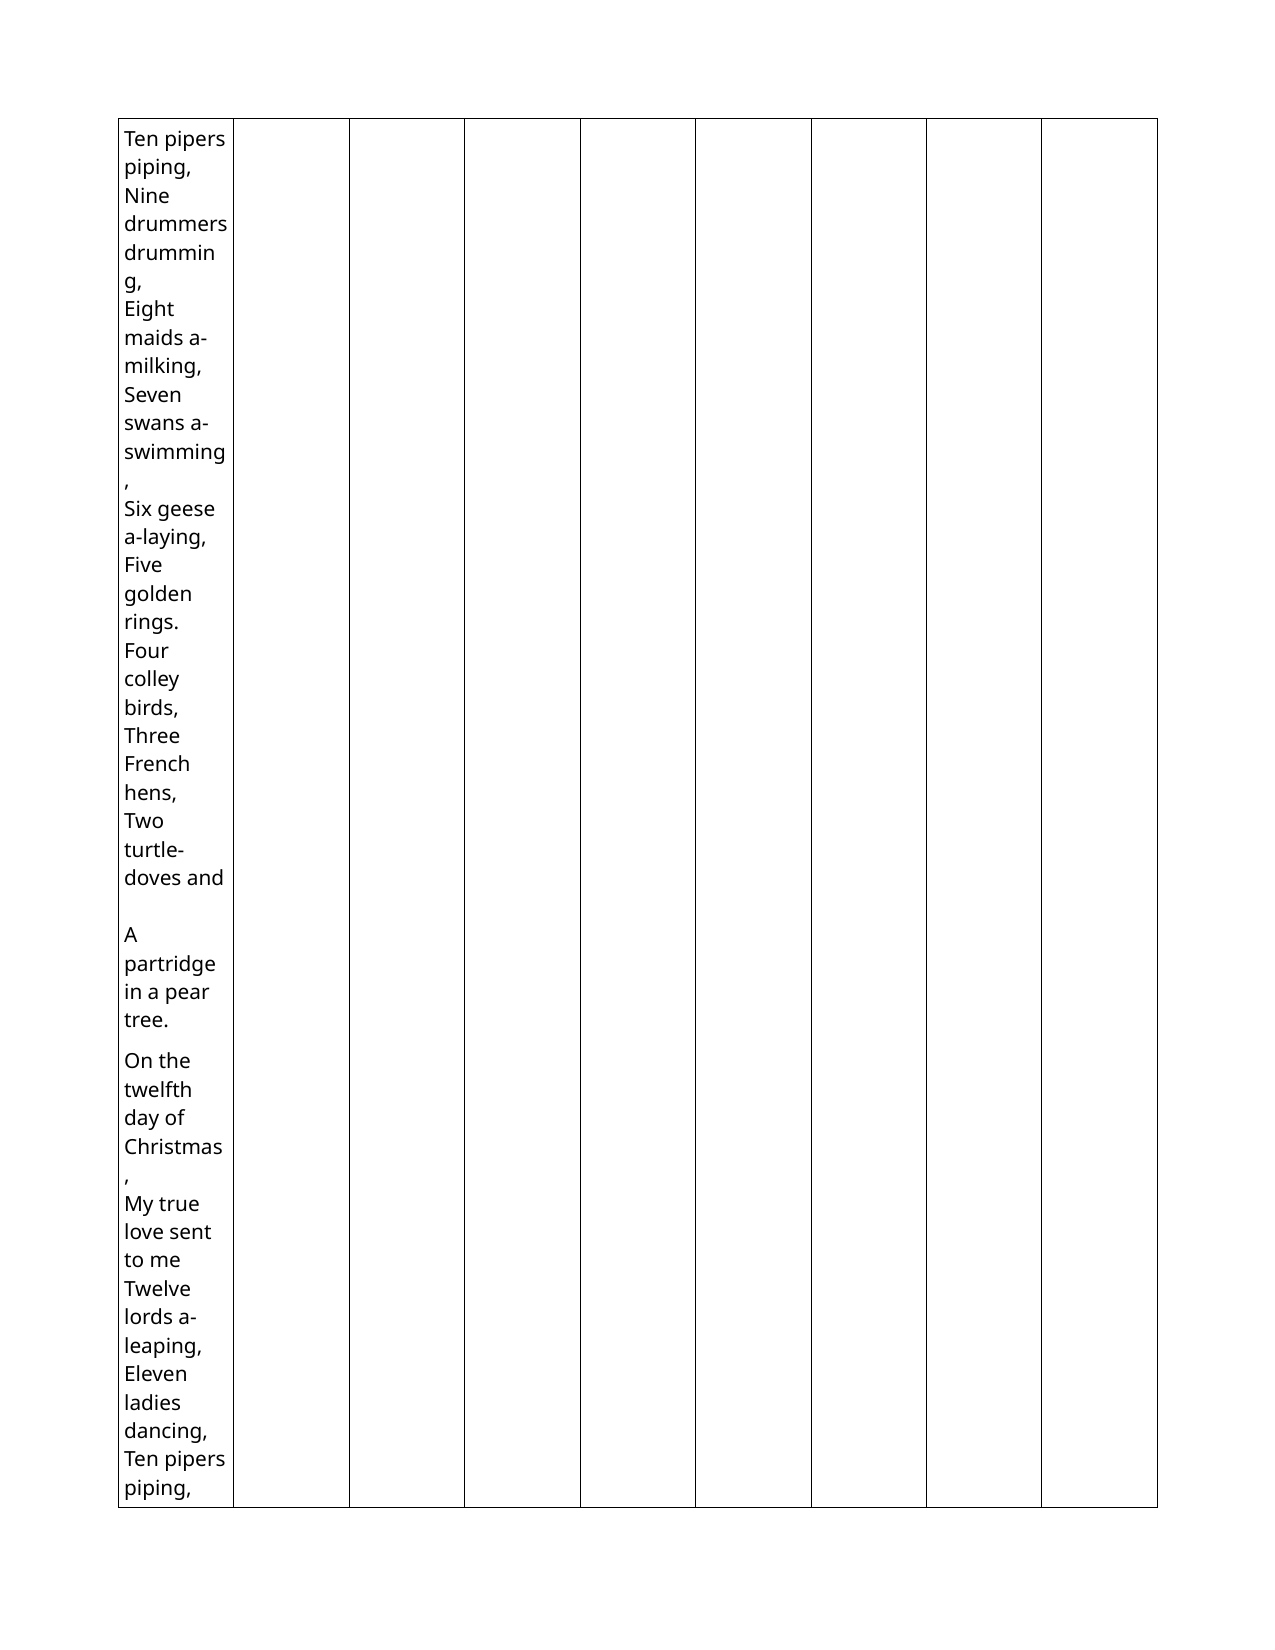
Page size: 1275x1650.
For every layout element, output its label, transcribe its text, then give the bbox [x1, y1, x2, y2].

table_cell [350, 119, 464, 1507]
table_cell [234, 119, 349, 1507]
table_cell Ten pipers piping, Nine drummers drumming, Eight maids a-milking, Seven swans a-swimming, Six geese a-laying, Five golden rings. Four colley birds, Three French hens, Two turtle-doves and A partridge in a pear tree. On the twelfth day of Christmas, My true love sent to me Twelve lords a-leaping, Eleven ladies dancing, Ten pipers piping, [119, 119, 233, 1507]
table_cell [927, 119, 1041, 1507]
table_cell [812, 119, 926, 1507]
table_cell [465, 119, 580, 1507]
table_cell [1042, 119, 1157, 1507]
table_cell [581, 119, 695, 1507]
table_cell [696, 119, 811, 1507]
